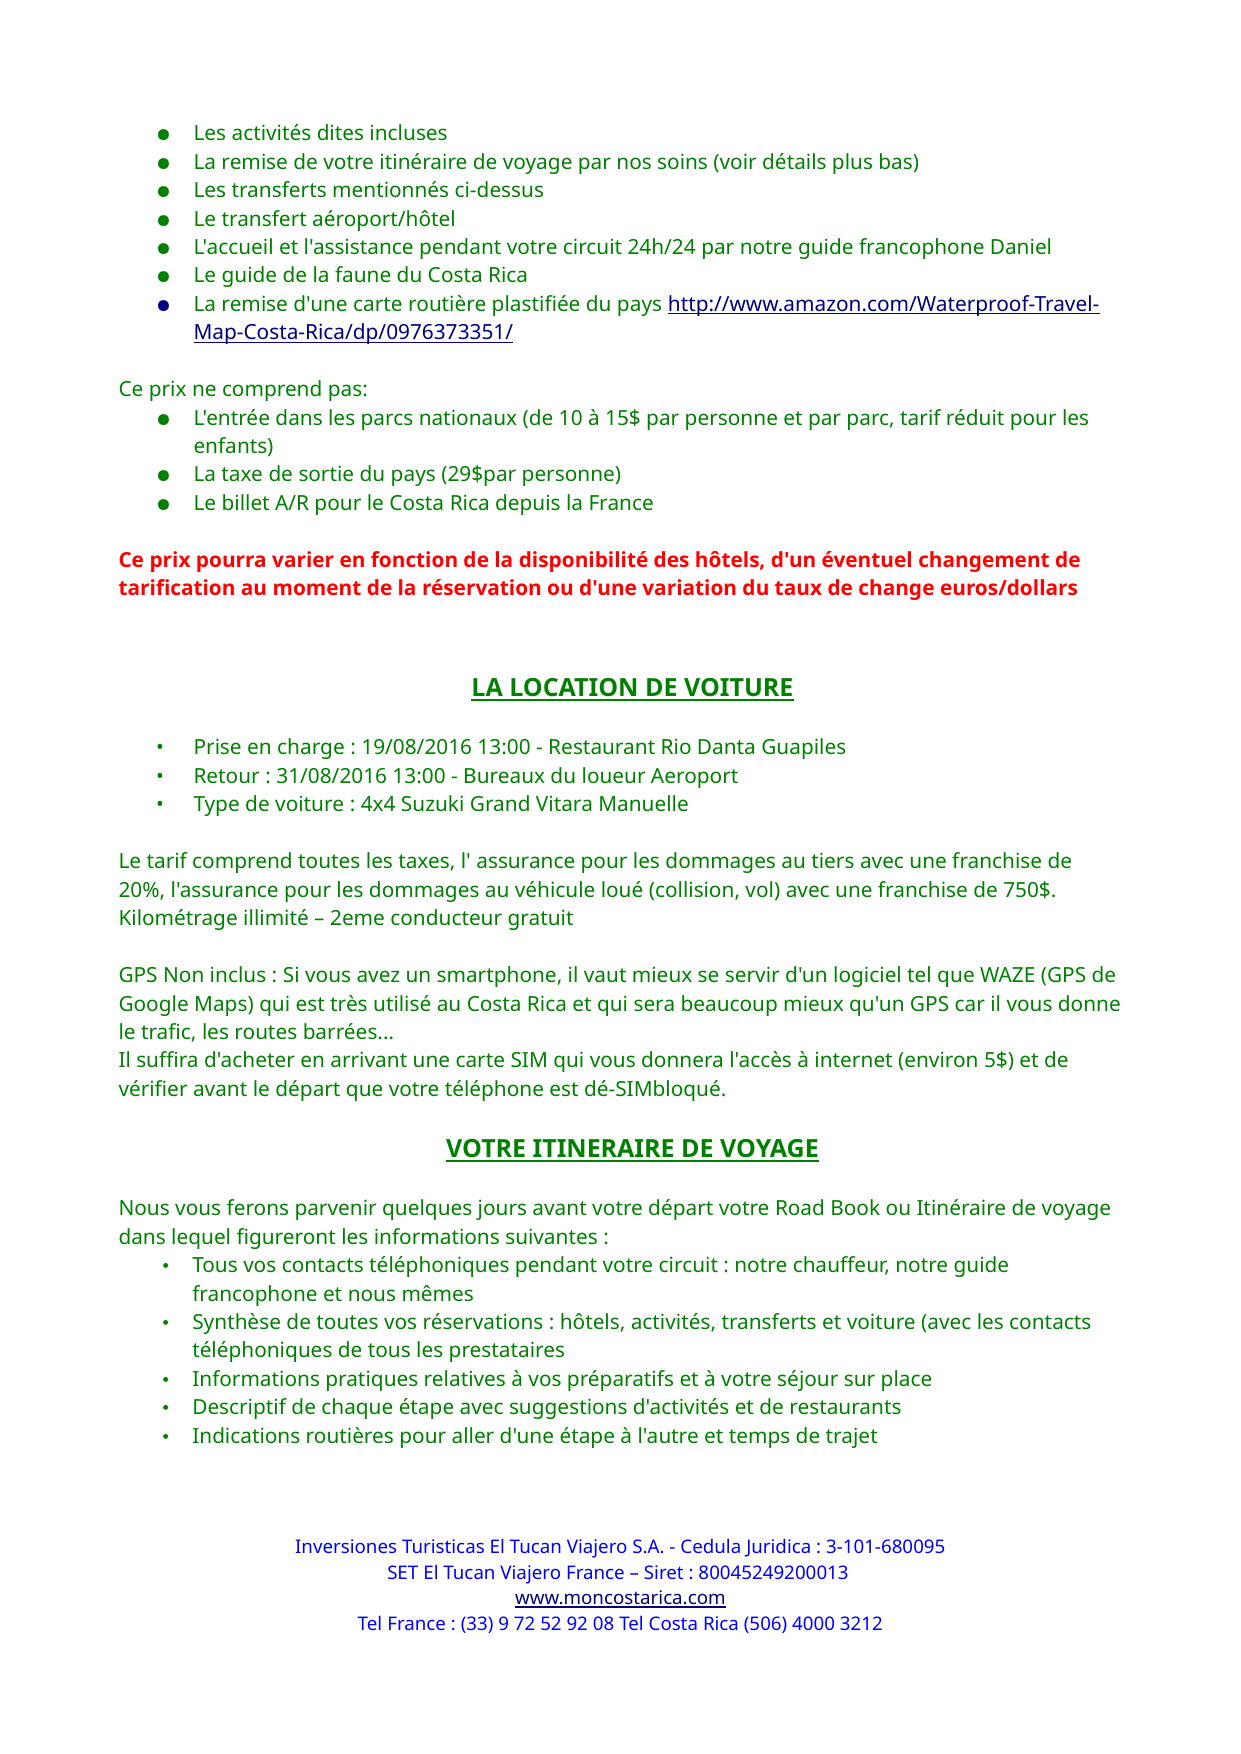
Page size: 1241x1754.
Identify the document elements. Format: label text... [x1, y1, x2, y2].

list Le guide de la faune du Costa Rica [156, 261, 1122, 289]
list La taxe de sortie du pays (29$par personne) [156, 459, 1122, 488]
list La remise d'une carte routière plastifiée du pays http://www.amazon.com/Waterproof-Travel-Map-Costa-Rica/dp/0976373351/ [156, 289, 1122, 346]
list L'accueil et l'assistance pendant votre circuit 24h/24 par notre guide francophone Daniel [156, 232, 1122, 261]
text Le tarif comprend toutes les taxes, l' assurance pour les dommages au tiers avec une franchise de 20%, l'assurance pour les dommages au véhicule loué (collision, vol) avec une franchise de 750$. [118, 846, 1122, 903]
text Ce prix pourra varier en fonction de la disponibilité des hôtels, d'un éventuel changement de tarification au moment de la réservation ou d'une variation du taux de change euros/dollars [118, 545, 1122, 602]
list Tous vos contacts téléphoniques pendant votre circuit : notre chauffeur, notre guide francophone et nous mêmes [162, 1250, 1122, 1307]
list L'entrée dans les parcs nationaux (de 10 à 15$ par personne et par parc, tarif réduit pour les enfants) [156, 403, 1122, 459]
list Le transfert aéroport/hôtel [156, 204, 1122, 232]
text Kilométrage illimité – 2eme conducteur gratuit [118, 903, 1122, 932]
text LA LOCATION DE VOITURE [118, 670, 1146, 704]
text GPS Non inclus : Si vous avez un smartphone, il vaut mieux se servir d'un logiciel tel que WAZE (GPS de Google Maps) qui est très utilisé au Costa Rica et qui sera beaucoup mieux qu'un GPS car il vous donne le trafic, les routes barrées... Il suffira d'acheter en arrivant une carte SIM qui vous donnera l'accès à internet (environ 5$) et de vérifier avant le départ que votre téléphone est dé-SIMbloqué. [118, 960, 1122, 1102]
list Les activités dites incluses [156, 118, 1122, 147]
list Indications routières pour aller d'une étape à l'autre et temps de trajet [162, 1421, 1122, 1449]
list Le billet A/R pour le Costa Rica depuis la France [156, 488, 1122, 516]
list Retour : 31/08/2016 13:00 - Bureaux du loueur Aeroport [156, 761, 1122, 789]
list Prise en charge : 19/08/2016 13:00 - Restaurant Rio Danta Guapiles [156, 732, 1122, 761]
list Type de voiture : 4x4 Suzuki Grand Vitara Manuelle [156, 789, 1122, 818]
list Les transferts mentionnés ci-dessus [156, 175, 1122, 204]
list Synthèse de toutes vos réservations : hôtels, activités, transferts et voiture (avec les contacts téléphoniques de tous les prestataires [162, 1307, 1122, 1364]
text Ce prix ne comprend pas: [118, 374, 1122, 403]
list Descriptif de chaque étape avec suggestions d'activités et de restaurants [162, 1392, 1122, 1421]
text VOTRE ITINERAIRE DE VOYAGE [118, 1131, 1146, 1165]
list Informations pratiques relatives à vos préparatifs et à votre séjour sur place [162, 1364, 1122, 1392]
text Nous vous ferons parvenir quelques jours avant votre départ votre Road Book ou Itinéraire de voyage dans lequel figureront les informations suivantes : [118, 1193, 1146, 1250]
list La remise de votre itinéraire de voyage par nos soins (voir détails plus bas) [156, 147, 1122, 175]
